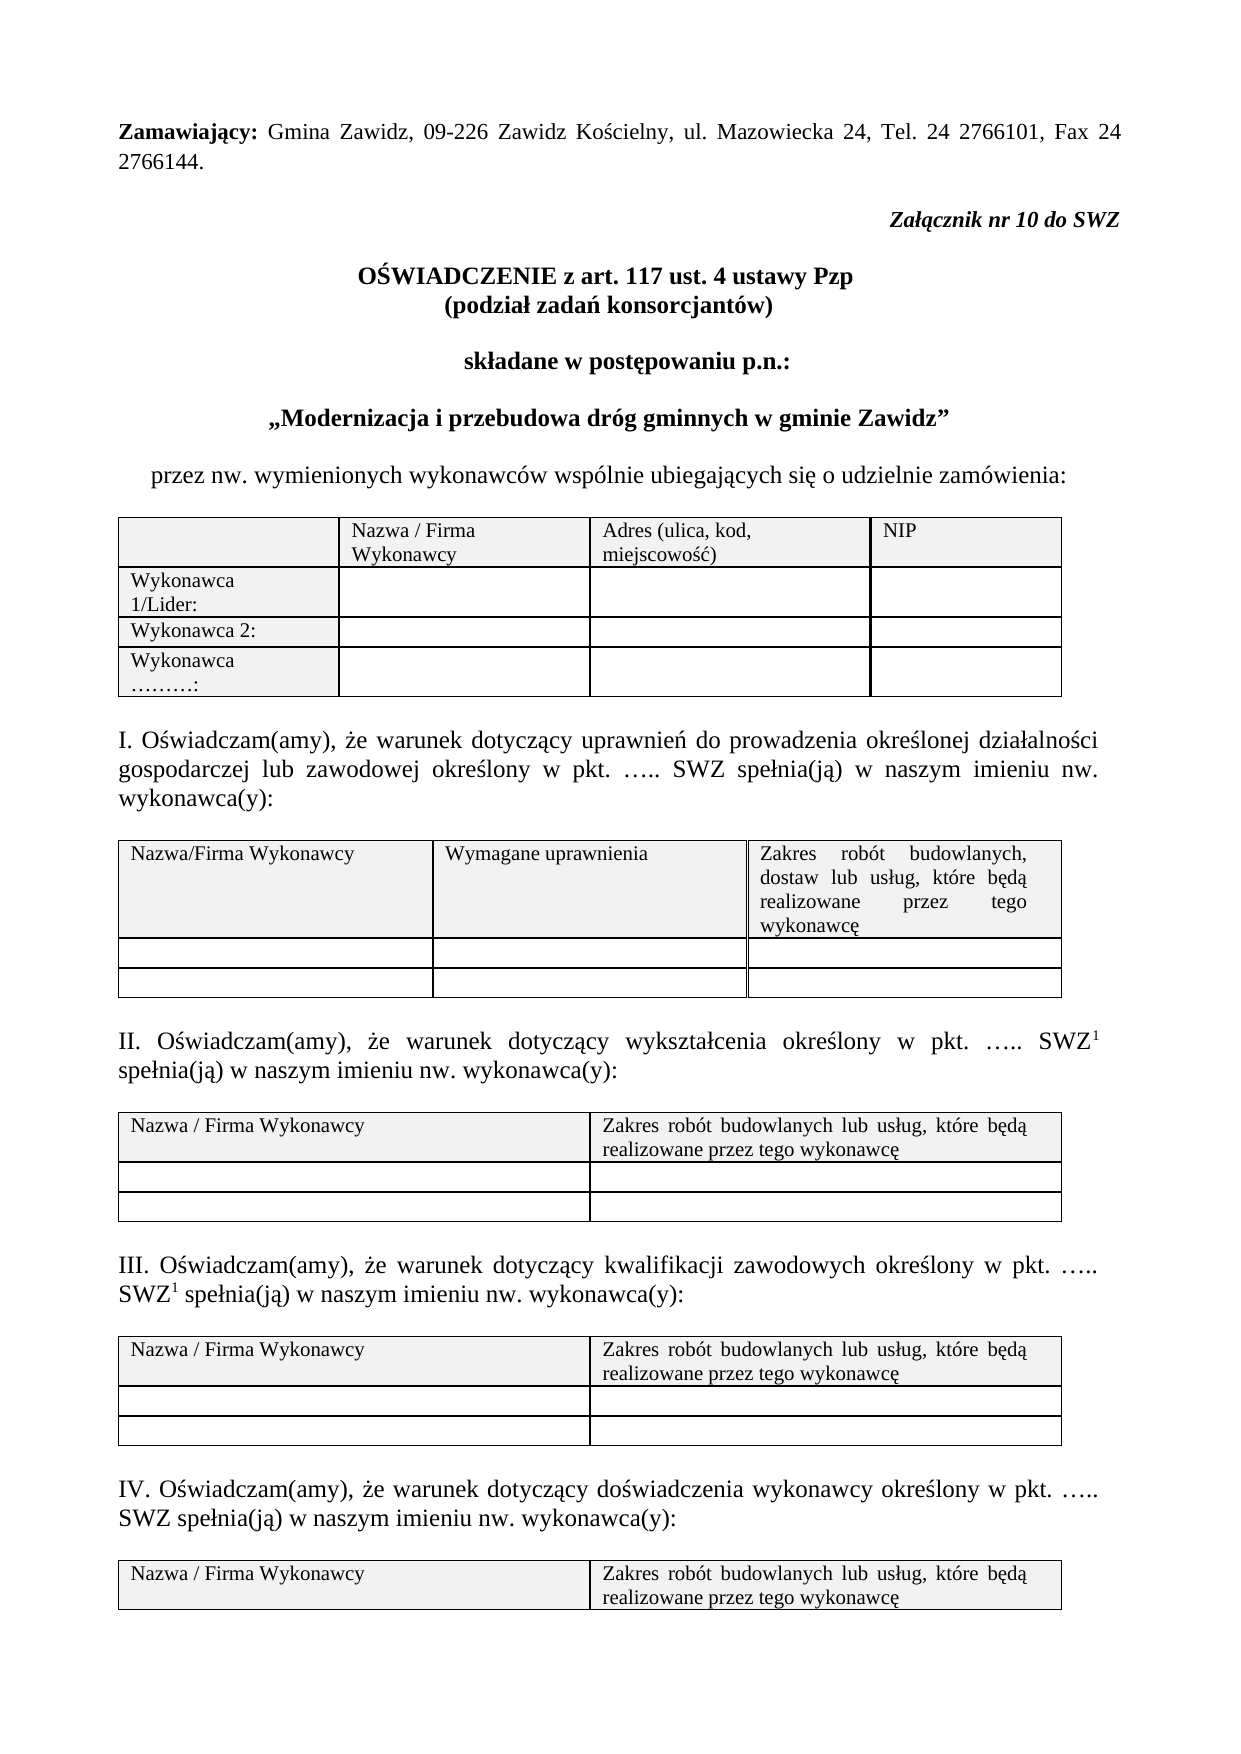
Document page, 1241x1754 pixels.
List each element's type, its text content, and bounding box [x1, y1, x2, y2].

table_cell [872, 568, 1061, 616]
table_cell [591, 1193, 1061, 1221]
table_header Wymagane uprawnienia [434, 841, 746, 937]
table_cell [591, 1387, 1061, 1415]
table_cell [872, 648, 1061, 696]
text I. Oświadczam(amy), że warunek dotyczący uprawnień do prowadzenia określonej działalności gospodarczej lub zawodowej określony w pkt. ….. SWZ spełnia(ją) w naszym imieniu nw. wykonawca(y): [118, 726, 1099, 812]
table_cell [591, 568, 869, 616]
table_header Nazwa / Firma Wykonawcy [119, 1561, 589, 1609]
text III. Oświadczam(amy), że warunek dotyczący kwalifikacji zawodowych określony w pkt. ….. SWZ1 spełnia(ją) w naszym imieniu nw. wykonawca(y): [118, 1250, 1099, 1308]
text Załącznik nr 10 do SWZ [118, 207, 1122, 233]
table_header Zakres robót budowlanych lub usług, które będą realizowane przez tego wykonawcę [591, 1561, 1061, 1609]
table_header [119, 518, 338, 566]
table_cell Wykonawca ………: [119, 648, 338, 696]
text OŚWIADCZENIE z art. 117 ust. 4 ustawy Pzp [118, 261, 1099, 290]
text Zamawiający: Gmina Zawidz, 09-226 Zawidz Kościelny, ul. Mazowiecka 24, Tel. 24 2766101, Fax 24 2766144. [118, 118, 1122, 175]
table_cell [119, 1163, 589, 1191]
table_cell [872, 618, 1061, 646]
table_cell [434, 969, 746, 997]
table_cell [119, 1387, 589, 1415]
table_header Nazwa / Firma Wykonawcy [340, 518, 589, 566]
table_cell Wykonawca 1/Lider: [119, 568, 338, 616]
text przez nw. wymienionych wykonawców wspólnie ubiegających się o udzielnie zamówienia: [118, 460, 1099, 489]
table_cell [340, 568, 589, 616]
table_cell [119, 1193, 589, 1221]
table_cell [591, 648, 869, 696]
text IV. Oświadczam(amy), że warunek dotyczący doświadczenia wykonawcy określony w pkt. ….. SWZ spełnia(ją) w naszym imieniu nw. wykonawca(y): [118, 1474, 1099, 1532]
table_header Nazwa/Firma Wykonawcy [119, 841, 432, 937]
table_cell [340, 618, 589, 646]
table_cell [591, 1417, 1061, 1445]
table_cell [749, 969, 1061, 997]
table_header Zakres robót budowlanych lub usług, które będą realizowane przez tego wykonawcę [591, 1337, 1061, 1385]
table_cell [749, 939, 1061, 967]
text (podział zadań konsorcjantów) [118, 290, 1099, 318]
table_cell [591, 618, 869, 646]
table_cell Wykonawca 2: [119, 618, 338, 646]
text „Modernizacja i przebudowa dróg gminnych w gminie Zawidz” [118, 403, 1099, 460]
table_cell [434, 939, 746, 967]
table_cell [591, 1163, 1061, 1191]
table_cell [119, 1417, 589, 1445]
text składane w postępowaniu p.n.: [118, 346, 1137, 375]
table_header Nazwa / Firma Wykonawcy [119, 1113, 589, 1161]
table_cell [119, 939, 432, 967]
table_header Nazwa / Firma Wykonawcy [119, 1337, 589, 1385]
table_header Zakres robót budowlanych lub usług, które będą realizowane przez tego wykonawcę [591, 1113, 1061, 1161]
table_header NIP [872, 518, 1061, 566]
table_cell [119, 969, 432, 997]
table_cell [340, 648, 589, 696]
table_header Zakres robót budowlanych, dostaw lub usług, które będą realizowane przez tego wykonawcę [749, 841, 1061, 937]
table_header Adres (ulica, kod, miejscowość) [591, 518, 869, 566]
text II. Oświadczam(amy), że warunek dotyczący wykształcenia określony w pkt. ….. SWZ1 spełnia(ją) w naszym imieniu nw. wykonawca(y): [118, 1026, 1099, 1084]
